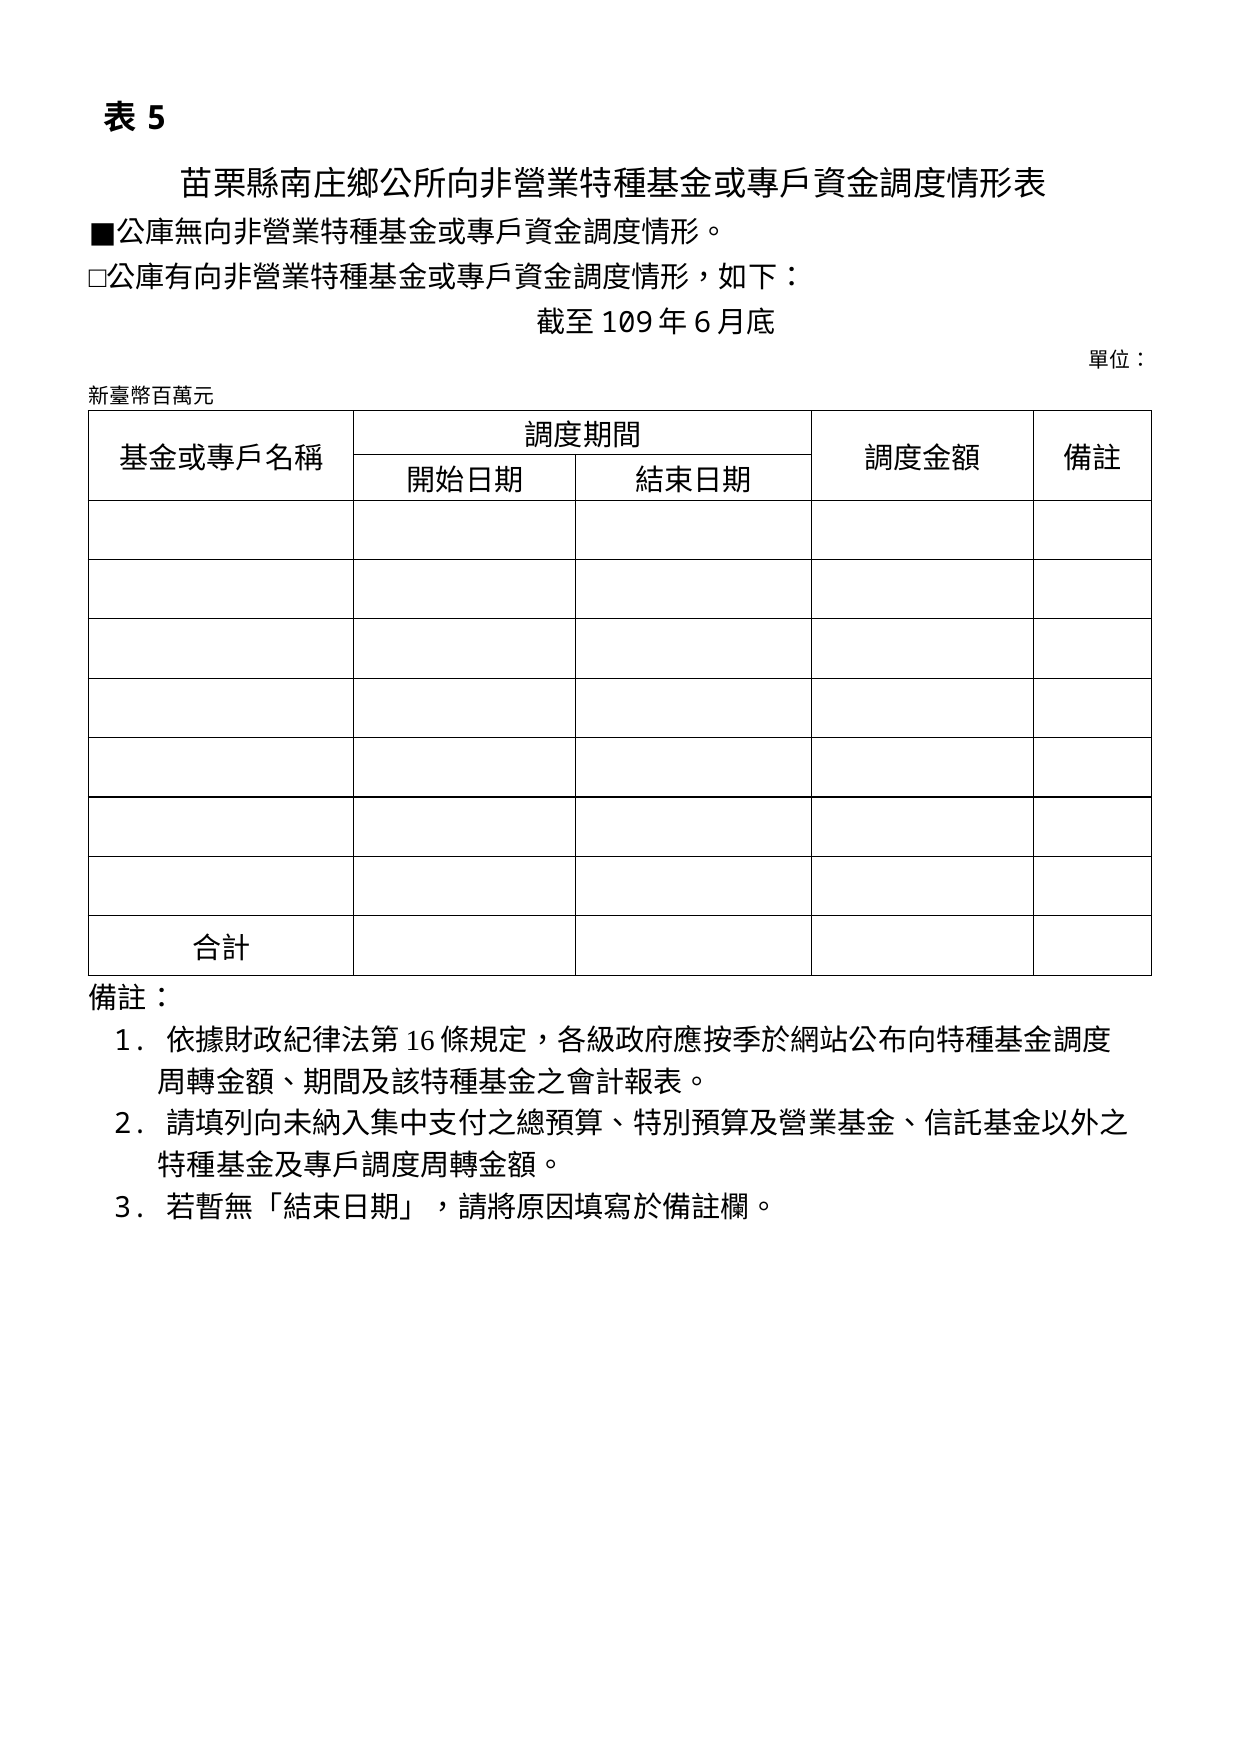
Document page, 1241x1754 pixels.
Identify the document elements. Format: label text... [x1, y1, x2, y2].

text 3. 若暫無「結束日期」，請將原因填寫於備註欄。 [114, 1184, 1137, 1226]
text 苗栗縣南庄鄉公所向非營業特種基金或專戶資金調度情形表 [89, 162, 1137, 204]
table_header 調度金額 [812, 411, 1033, 499]
table_cell [354, 619, 575, 678]
table_cell [812, 501, 1033, 559]
table_cell [576, 857, 811, 915]
table_cell [1034, 501, 1151, 559]
table_cell [1034, 916, 1151, 974]
table_cell [1034, 679, 1151, 737]
table_cell [576, 916, 811, 974]
table_cell [89, 738, 353, 796]
table_cell [354, 738, 575, 796]
table_cell [89, 857, 353, 915]
table_cell [812, 798, 1033, 856]
text 1. 依據財政紀律法第16條規定，各級政府應按季於網站公布向特種基金調度周轉金額、期間及該特種基金之會計報表。 [114, 1017, 1137, 1101]
table_cell [1034, 619, 1151, 678]
table_cell [576, 738, 811, 796]
table_cell [812, 679, 1033, 737]
table_cell [89, 501, 353, 559]
table_header 備註 [1034, 411, 1151, 499]
table_cell [576, 560, 811, 618]
table_cell 結束日期 [576, 455, 811, 499]
table_cell [89, 619, 353, 678]
table_cell [812, 738, 1033, 796]
table_header 調度期間 [354, 411, 811, 454]
table_cell [89, 560, 353, 618]
table_header 基金或專戶名稱 [89, 411, 353, 499]
table_cell [576, 619, 811, 678]
text ■公庫無向非營業特種基金或專戶資金調度情形。 [89, 214, 1137, 250]
table_cell [576, 501, 811, 559]
table_cell [812, 619, 1033, 678]
table_cell [354, 798, 575, 856]
text 備註： [88, 976, 1137, 1017]
text 2. 請填列向未納入集中支付之總預算、特別預算及營業基金、信託基金以外之特種基金及專戶調度周轉金額。 [114, 1101, 1137, 1184]
table_cell [1034, 798, 1151, 856]
table_cell [576, 798, 811, 856]
table_cell [812, 916, 1033, 974]
table_cell [354, 560, 575, 618]
table_cell [354, 679, 575, 737]
table_cell [89, 798, 353, 856]
text 截至109年6月底 [89, 304, 1137, 339]
text 單位：新臺幣百萬元 [89, 339, 1137, 410]
table_cell [354, 501, 575, 559]
table_cell [89, 679, 353, 737]
table_cell [1034, 857, 1151, 915]
table_cell [354, 857, 575, 915]
table_cell [1034, 738, 1151, 796]
table_cell [812, 857, 1033, 915]
table_cell [354, 916, 575, 974]
table_cell [1034, 560, 1151, 618]
table_cell [812, 560, 1033, 618]
text □公庫有向非營業特種基金或專戶資金調度情形，如下： [89, 259, 1137, 295]
table_cell [576, 679, 811, 737]
table_cell 開始日期 [354, 455, 575, 499]
table_cell 合計 [89, 916, 353, 974]
